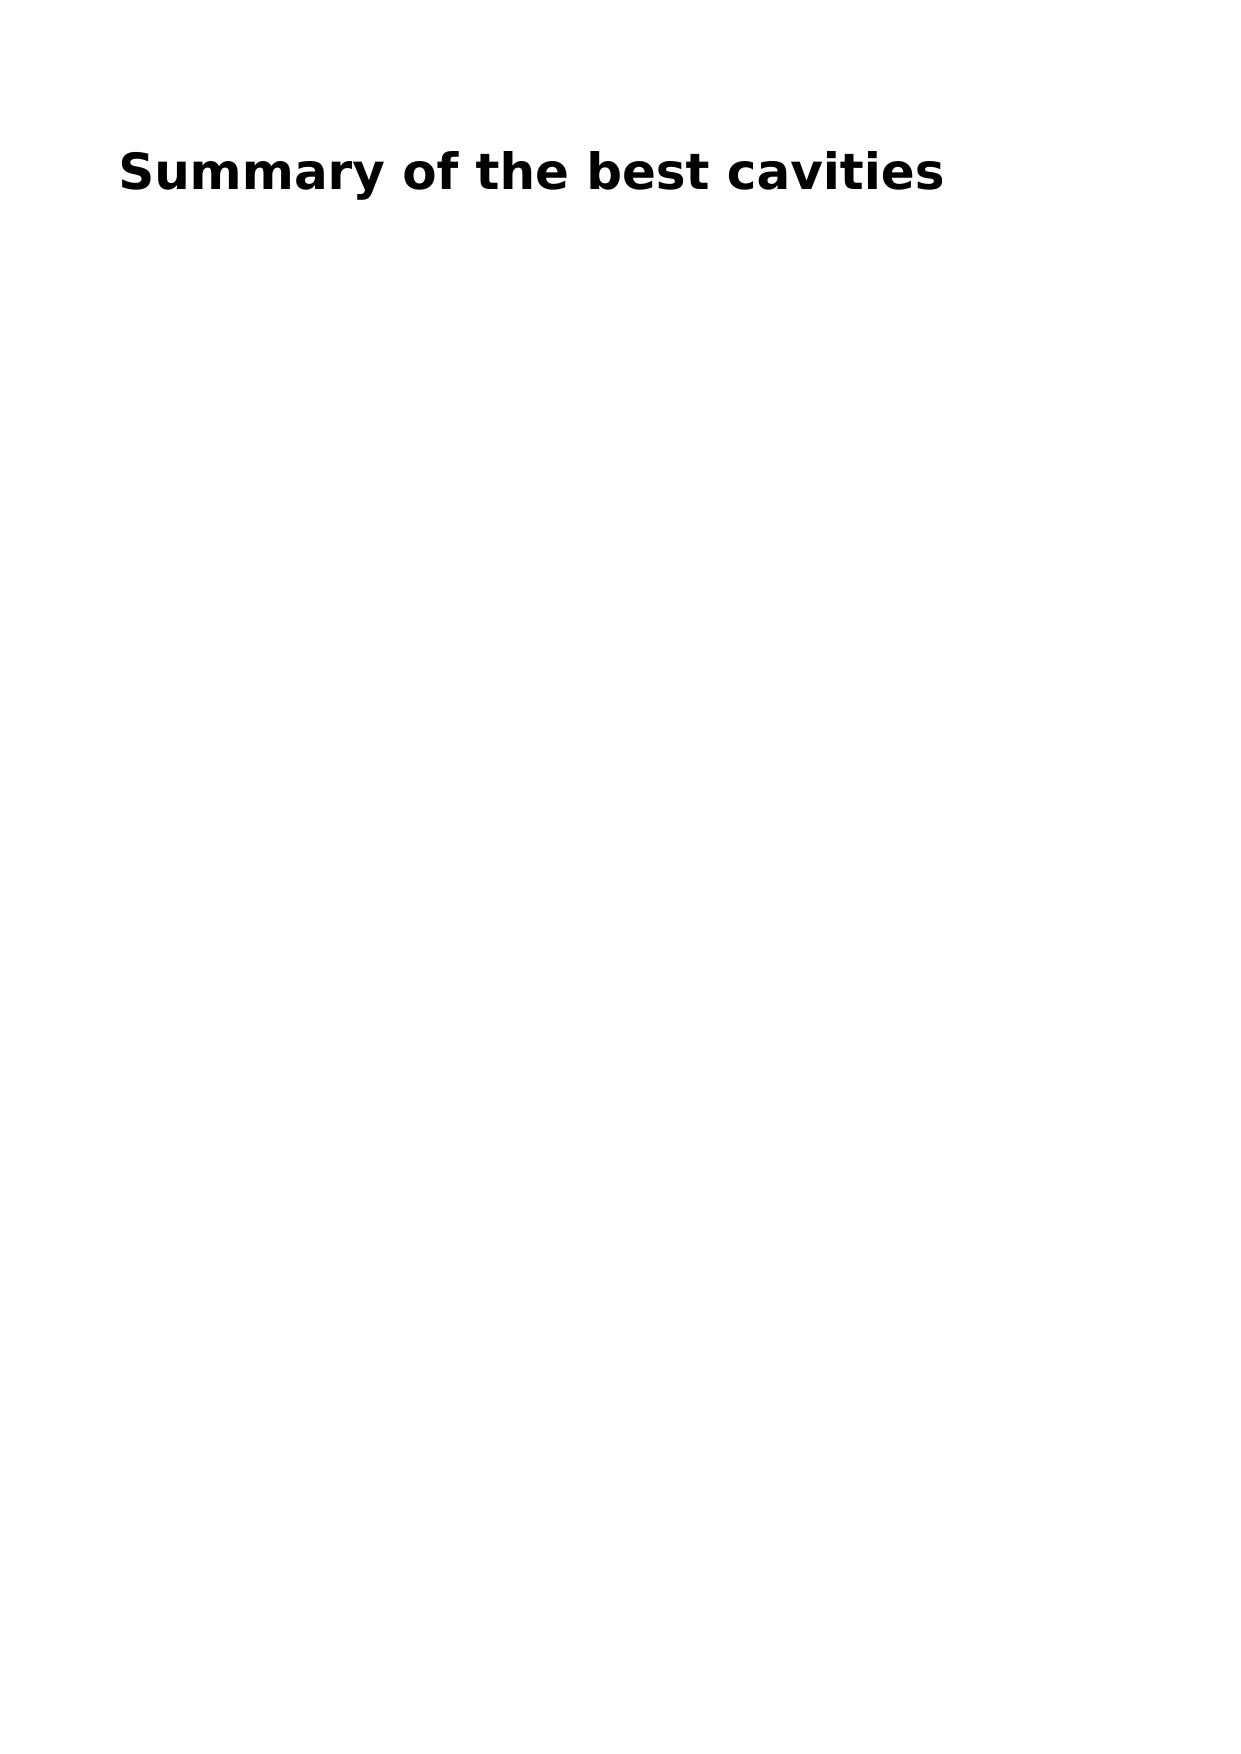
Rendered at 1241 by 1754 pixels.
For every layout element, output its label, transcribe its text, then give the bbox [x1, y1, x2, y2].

subtitle Summary of the best cavities [118, 143, 1122, 201]
